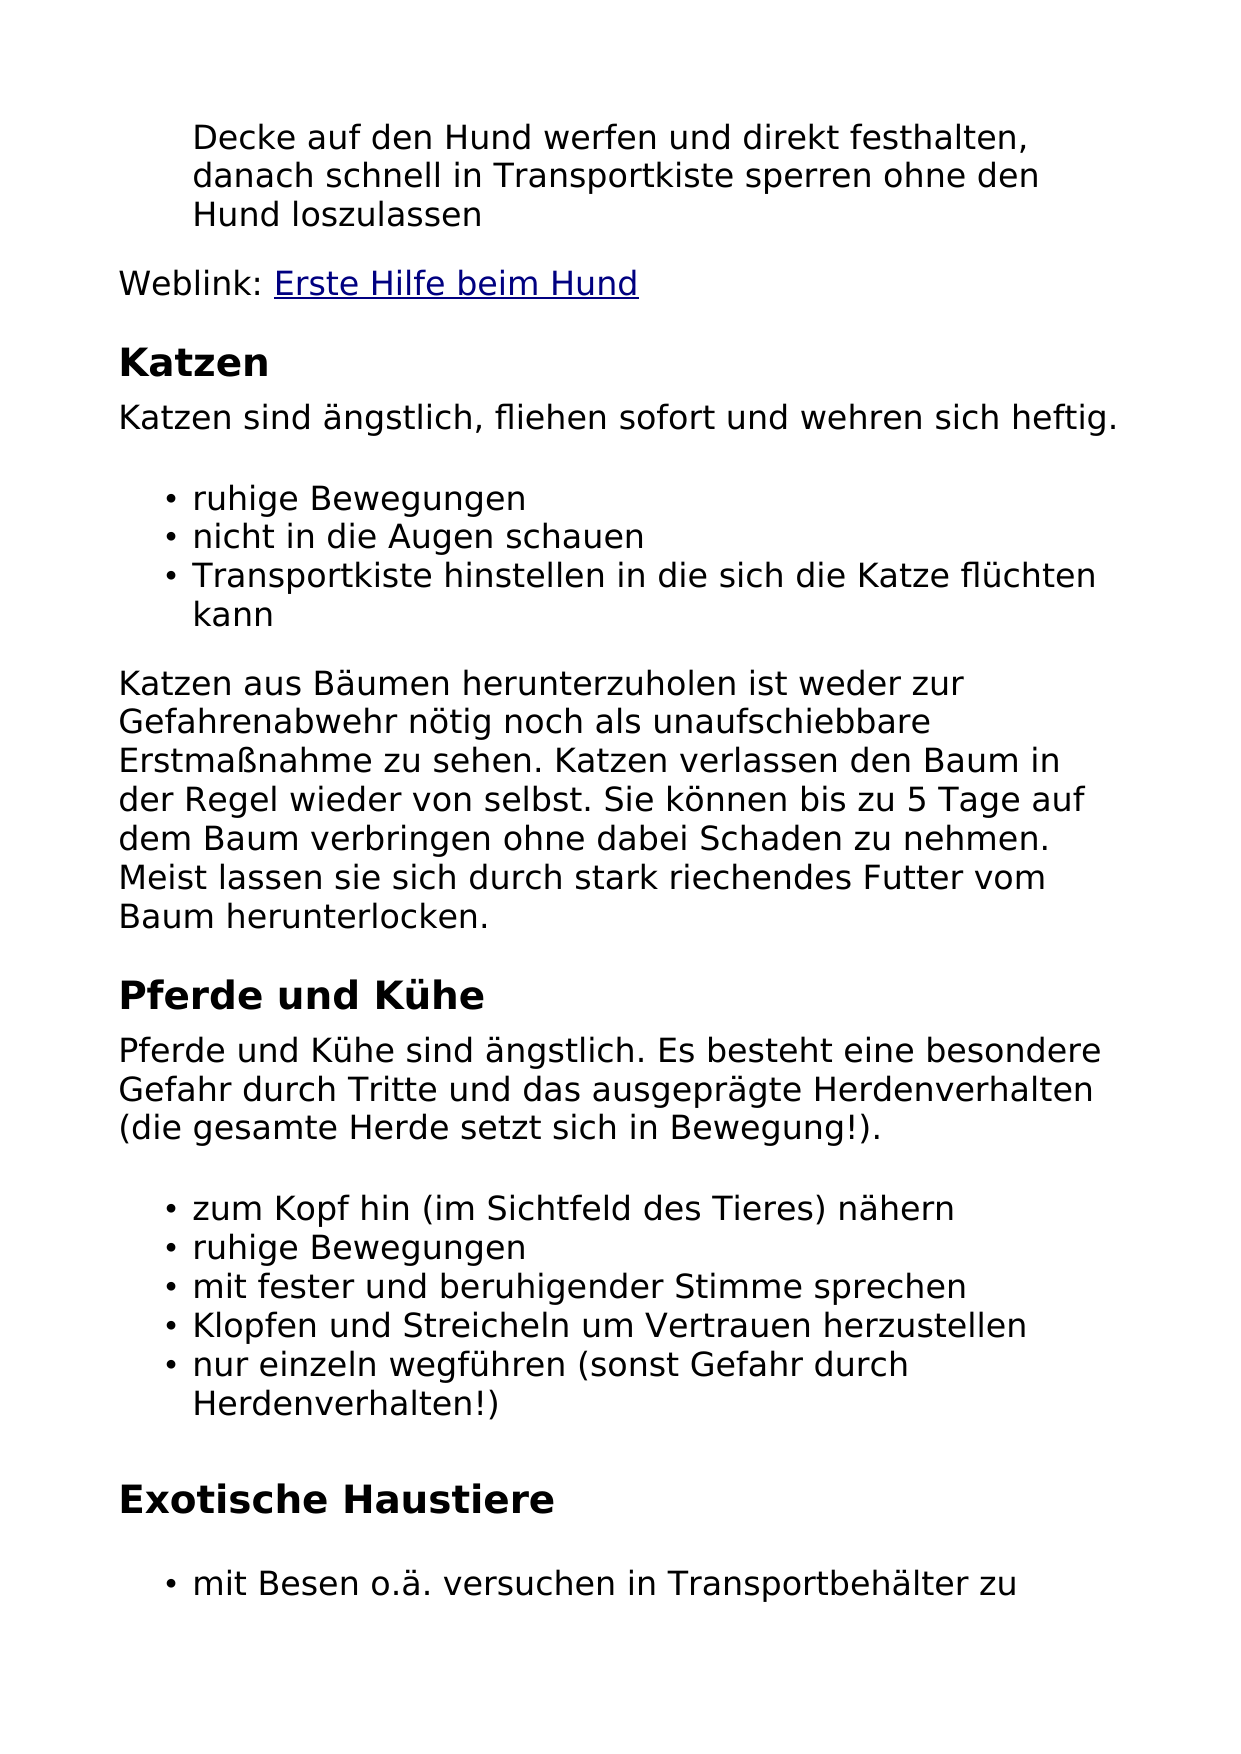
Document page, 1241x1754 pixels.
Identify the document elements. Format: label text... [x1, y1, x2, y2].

list ruhige Bewegungen [177, 479, 1122, 518]
list ruhige Bewegungen [177, 1228, 1122, 1267]
text Katzen aus Bäumen herunterzuholen ist weder zur Gefahrenabwehr nötig noch als unaufschiebbare Erstmaßnahme zu sehen. Katzen verlassen den Baum in der Regel wieder von selbst. Sie können bis zu 5 Tage auf dem Baum verbringen ohne dabei Schaden zu nehmen. Meist lassen sie sich durch stark riechendes Futter vom Baum herunterlocken. [118, 664, 1122, 936]
subtitle Exotische Haustiere [118, 1477, 1122, 1522]
list Klopfen und Streicheln um Vertrauen herzustellen [177, 1306, 1122, 1345]
subtitle Pferde und Kühe [118, 973, 1122, 1019]
text Pferde und Kühe sind ängstlich. Es besteht eine besondere Gefahr durch Tritte und das ausgeprägte Herdenverhalten (die gesamte Herde setzt sich in Bewegung!). [118, 1031, 1122, 1148]
list Decke auf den Hund werfen und direkt festhalten, danach schnell in Transportkiste sperren ohne den Hund loszulassen [177, 118, 1122, 235]
list nur einzeln wegführen (sonst Gefahr durch Herdenverhalten!) [177, 1345, 1122, 1423]
list zum Kopf hin (im Sichtfeld des Tieres) nähern [177, 1190, 1122, 1228]
text Katzen sind ängstlich, fliehen sofort und wehren sich heftig. [118, 398, 1122, 437]
text Weblink: Erste Hilfe beim Hund [118, 264, 1122, 303]
list mit Besen o.ä. versuchen in Transportbehälter zu [177, 1564, 1122, 1603]
subtitle Katzen [118, 341, 1122, 386]
list mit fester und beruhigender Stimme sprechen [177, 1267, 1122, 1306]
list nicht in die Augen schauen [177, 518, 1122, 557]
list Transportkiste hinstellen in die sich die Katze flüchten kann [177, 557, 1122, 634]
